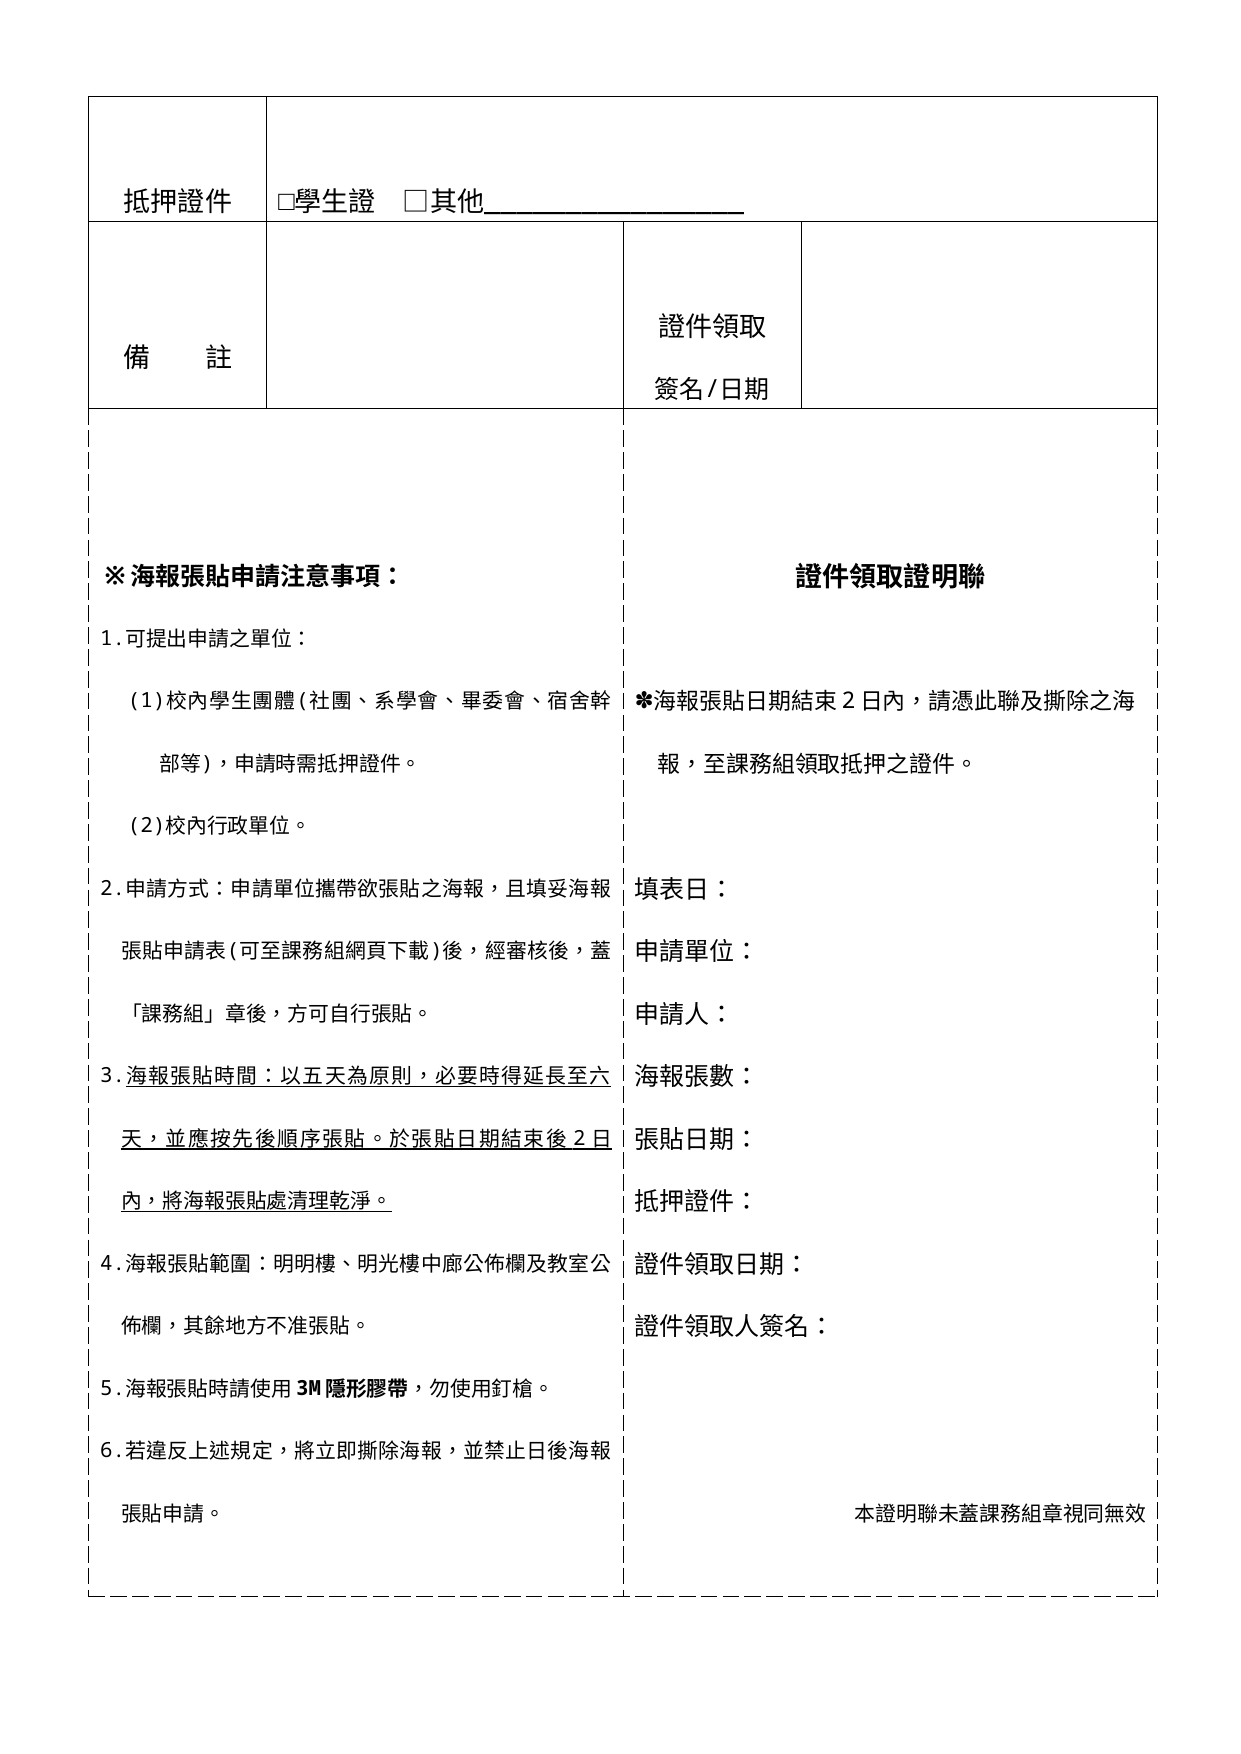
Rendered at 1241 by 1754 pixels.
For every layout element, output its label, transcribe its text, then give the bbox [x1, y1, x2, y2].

table_cell 證件領取證明聯 ✽海報張貼日期結束2日內，請憑此聯及撕除之海報，至課務組領取抵押之證件。 填表日： 申請單位： 申請人： 海報張數： 張貼日期： 抵押證件： 證件領取日期： 證件領取人簽名： 本證明聯未蓋課務組章視同無效 [623, 409, 1157, 1596]
table_cell [802, 222, 1157, 408]
table_cell □學生證 □其他________________ [267, 97, 1157, 221]
table_cell 備 註 [89, 222, 266, 408]
table_cell [267, 222, 623, 408]
table_cell 抵押證件 [89, 97, 266, 221]
table_cell 證件領取 簽名/日期 [624, 222, 801, 408]
table_cell ※海報張貼申請注意事項： 1.可提出申請之單位： (1)校內學生團體(社團、系學會、畢委會、宿舍幹部等)，申請時需抵押證件。 (2)校內行政單位。 2.申請方式：申請單位攜帶欲張貼之海報，且填妥海報張貼申請表(可至課務組網頁下載)後，經審核後，蓋「課務組」章後，方可自行張貼。 3.海報張貼時間：以五天為原則，必要時得延長至六天，並應按先後順序張貼。於張貼日期結束後2日內，將海報張貼處清理乾淨。 4.海報張貼範圍：明明樓、明光樓中廊公佈欄及教室公佈欄，其餘地方不准張貼。 5.海報張貼時請使用3M隱形膠帶，勿使用釘槍。 6.若違反上述規定，將立即撕除海報，並禁止日後海報張貼申請。 [89, 409, 623, 1596]
